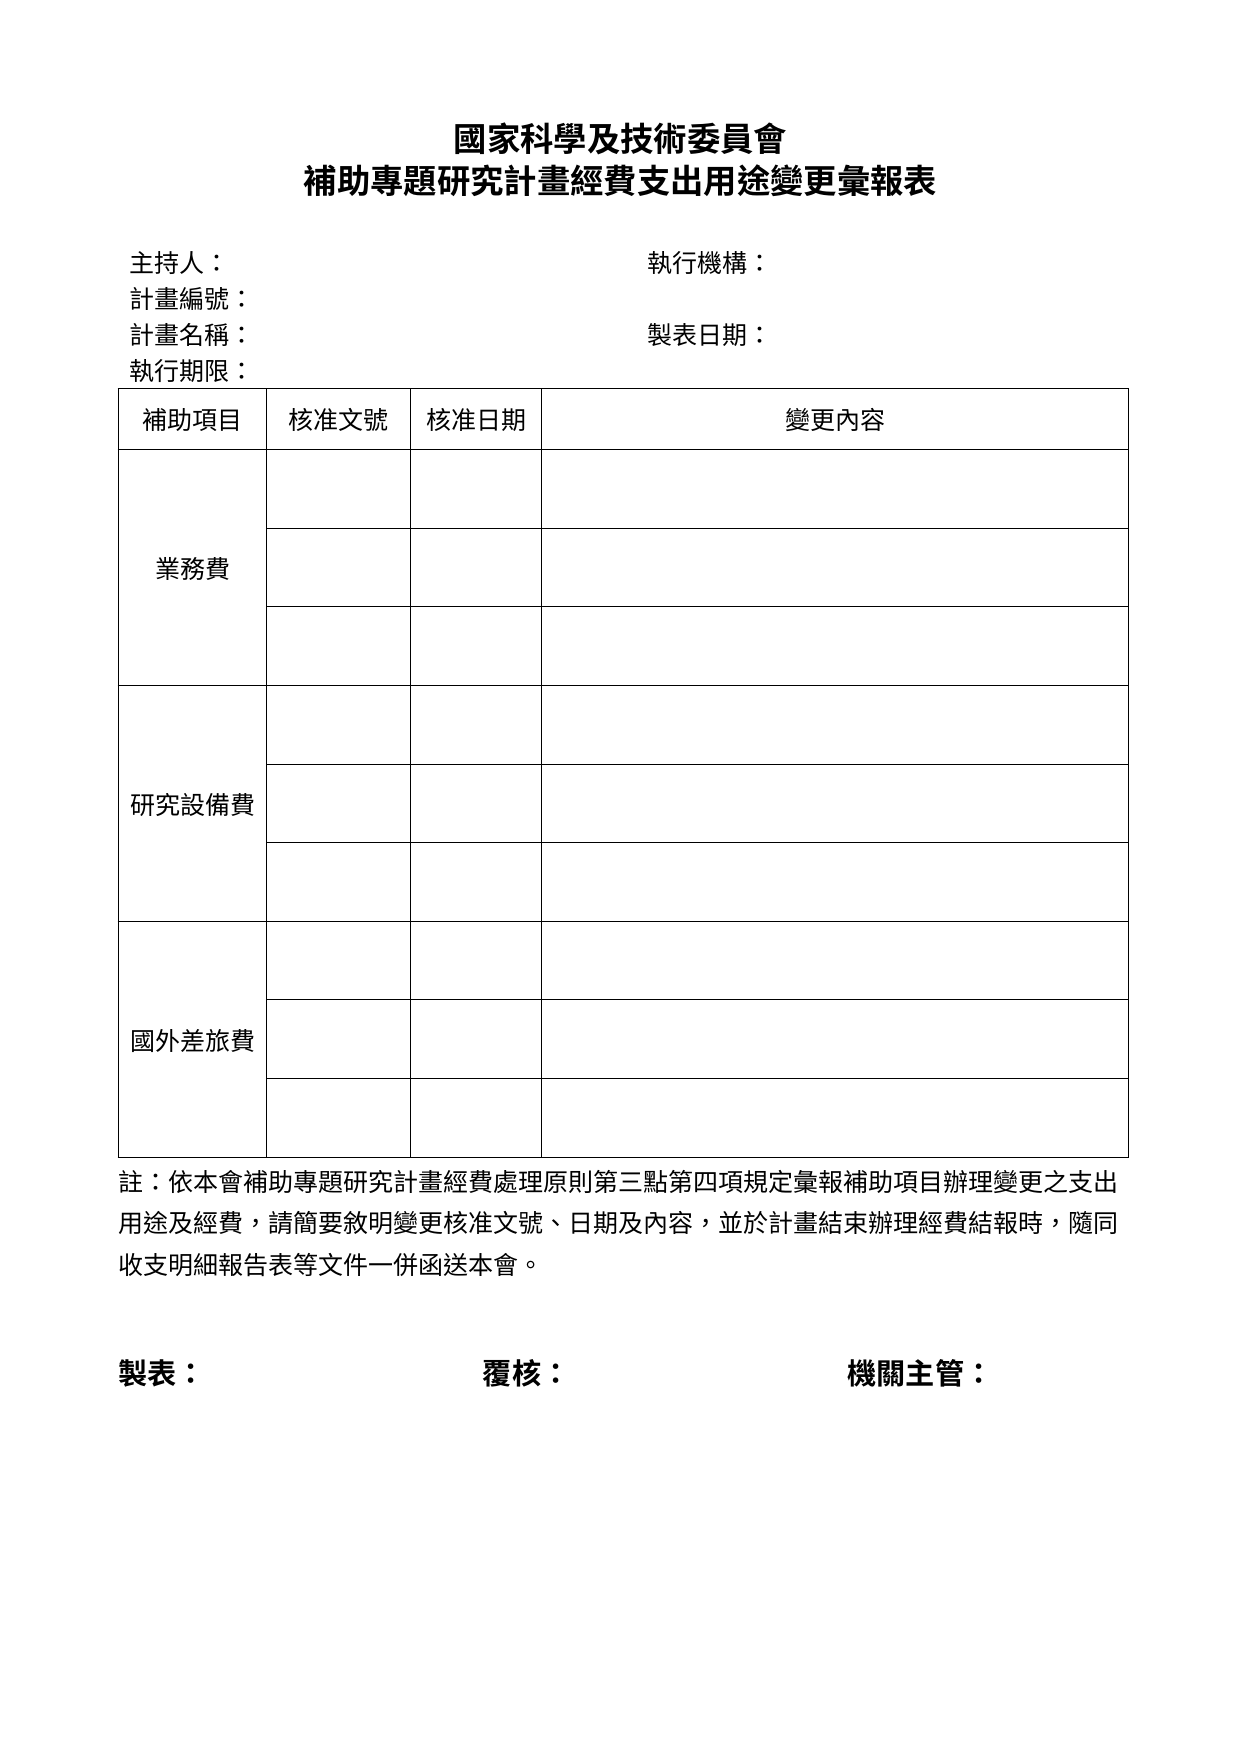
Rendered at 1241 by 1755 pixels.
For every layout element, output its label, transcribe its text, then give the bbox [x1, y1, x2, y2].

table_cell [267, 686, 410, 763]
table_header [791, 243, 1128, 279]
table_cell [791, 316, 1128, 352]
table_cell [542, 765, 1128, 842]
table_cell [267, 279, 636, 316]
table_cell [542, 450, 1128, 527]
table_cell [267, 922, 410, 999]
table_cell [542, 922, 1128, 999]
table_cell [542, 686, 1128, 763]
table_cell [542, 1000, 1128, 1078]
table_cell [542, 843, 1128, 921]
table_cell [791, 279, 1128, 316]
table_cell [267, 1079, 410, 1157]
table_cell 核准日期 [411, 389, 541, 449]
text 補助專題研究計畫經費支出用途變更彙報表 [118, 160, 1122, 201]
table_cell [411, 1000, 541, 1078]
table_cell [791, 352, 1128, 388]
table_cell [267, 450, 410, 527]
text 註：依本會補助專題研究計畫經費處理原則第三點第四項規定彙報補助項目辦理變更之支出用途及經費，請簡要敘明變更核准文號、日期及內容，並於計畫結束辦理經費結報時，隨同收支明細報告表等文件一併函送本會。 [118, 1158, 1122, 1283]
text 國家科學及技術委員會 [118, 118, 1122, 160]
text 製表： 覆核： 機關主管： [118, 1351, 1122, 1393]
table_cell 執行期限： [118, 352, 267, 388]
table_cell 計畫編號： [118, 279, 267, 316]
table_cell [411, 922, 541, 999]
table_cell [636, 352, 791, 388]
table_cell [267, 529, 410, 606]
table_cell [542, 1079, 1128, 1157]
table_cell [411, 843, 541, 921]
table_cell [542, 529, 1128, 606]
table_cell 國外差旅費 [119, 922, 266, 1157]
table_cell [411, 607, 541, 685]
table_cell 變更內容 [542, 389, 1128, 449]
table_cell [267, 607, 410, 685]
table_cell 研究設備費 [119, 686, 266, 921]
table_cell [267, 765, 410, 842]
table_cell 補助項目 [119, 389, 266, 449]
table_header 主持人： [118, 243, 267, 279]
table_cell [411, 450, 541, 527]
table_cell 製表日期： [636, 316, 791, 352]
table_cell [267, 352, 636, 388]
table_header [267, 243, 636, 279]
table_cell [267, 1000, 410, 1078]
table_cell [411, 1079, 541, 1157]
table_cell 核准文號 [267, 389, 410, 449]
table_header 執行機構： [636, 243, 791, 279]
table_cell [411, 529, 541, 606]
table_cell [267, 316, 636, 352]
table_cell [267, 843, 410, 921]
table_cell [411, 765, 541, 842]
table_cell [411, 686, 541, 763]
table_cell 業務費 [119, 450, 266, 685]
table_cell [542, 607, 1128, 685]
table_cell 計畫名稱： [118, 316, 267, 352]
table_cell [636, 279, 791, 316]
